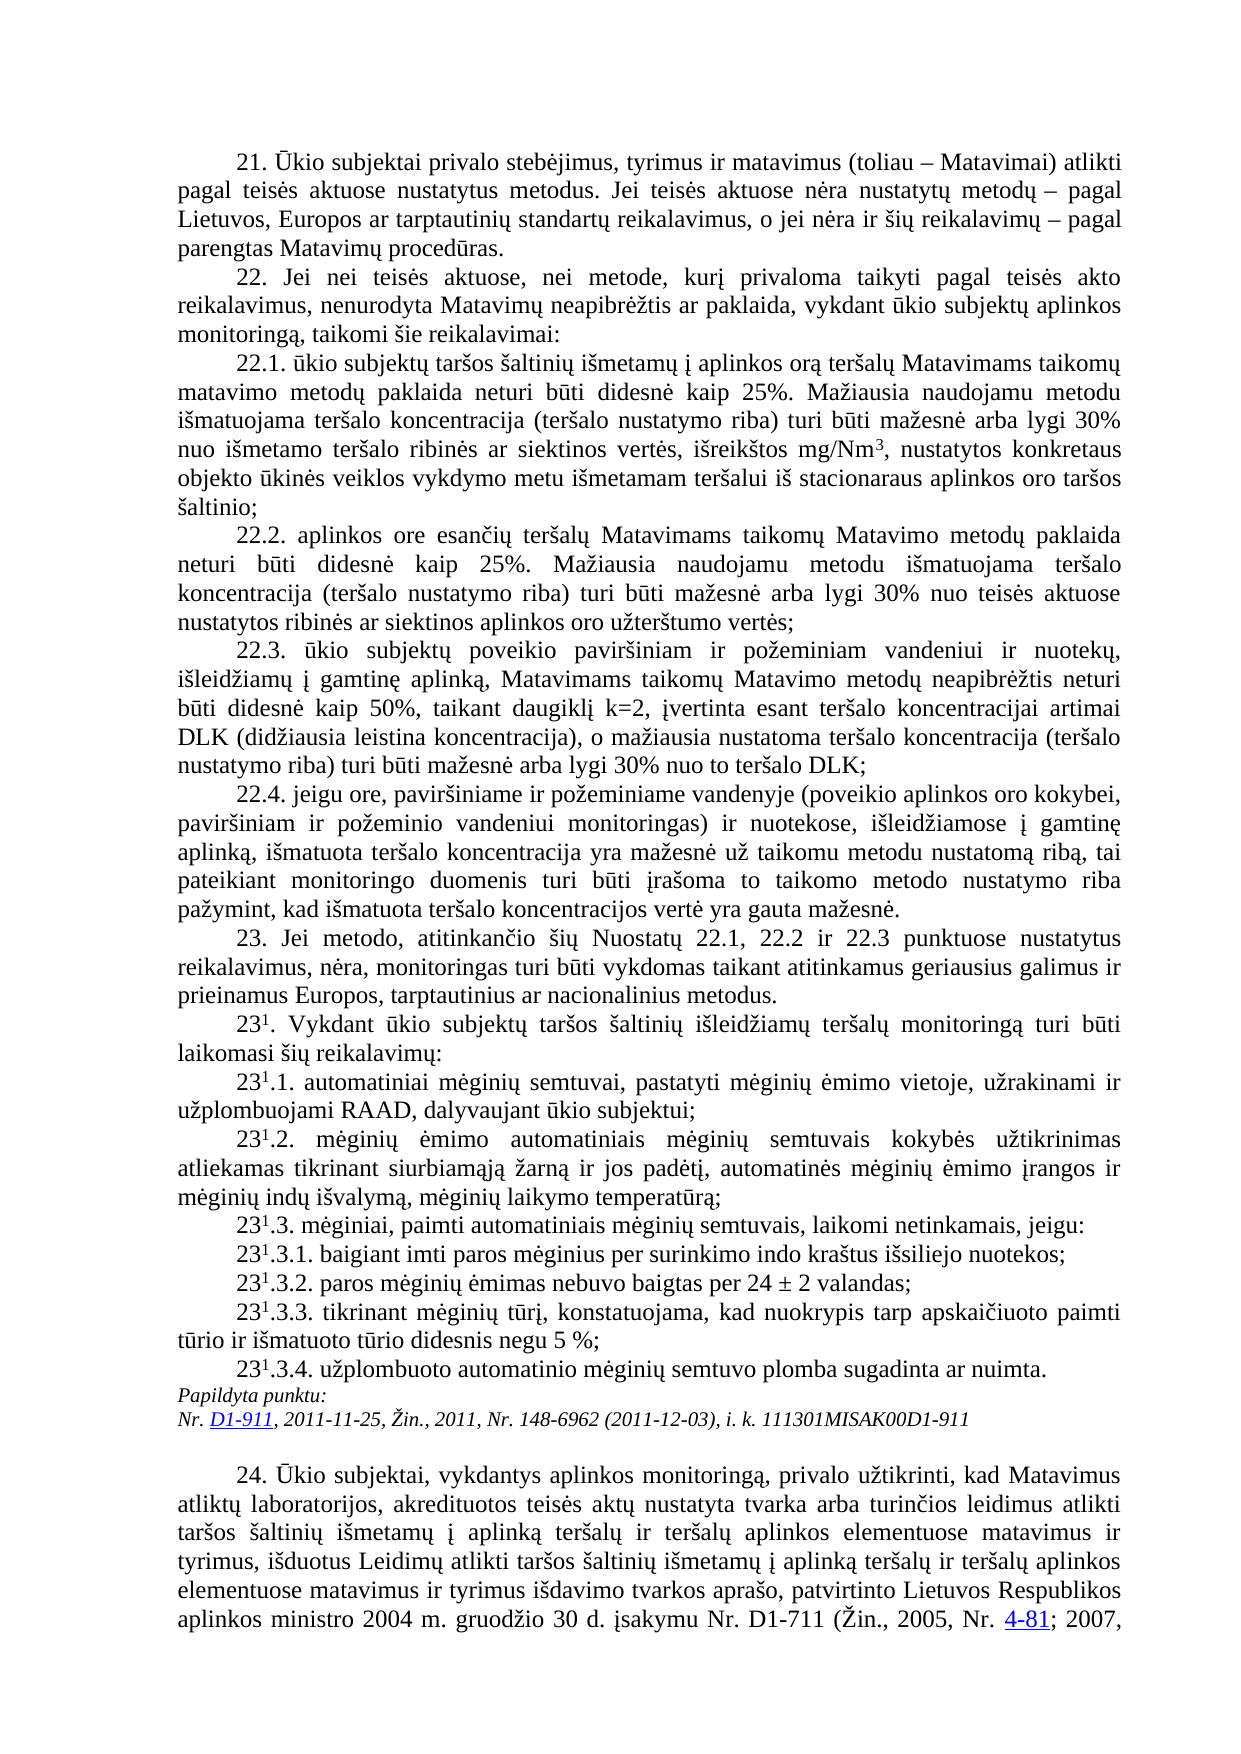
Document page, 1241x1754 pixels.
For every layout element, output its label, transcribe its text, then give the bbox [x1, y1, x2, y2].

text 231. Vykdant ūkio subjektų taršos šaltinių išleidžiamų teršalų monitoringą turi būti laikomasi šių reikalavimų: [177, 1009, 1122, 1067]
text 21. Ūkio subjektai privalo stebėjimus, tyrimus ir matavimus (toliau – Matavimai) atlikti pagal teisės aktuose nustatytus metodus. Jei teisės aktuose nėra nustatytų metodų – pagal Lietuvos, Europos ar tarptautinių standartų reikalavimus, o jei nėra ir šių reikalavimų – pagal parengtas Matavimų procedūras. [177, 147, 1122, 262]
text 231.3.1. baigiant imti paros mėginius per surinkimo indo kraštus išsiliejo nuotekos; [177, 1239, 1122, 1268]
text 24. Ūkio subjektai, vykdantys aplinkos monitoringą, privalo užtikrinti, kad Matavimus atliktų laboratorijos, akredituotos teisės aktų nustatyta tvarka arba turinčios leidimus atlikti taršos šaltinių išmetamų į aplinką teršalų ir teršalų aplinkos elementuose matavimus ir tyrimus, išduotus Leidimų atlikti taršos šaltinių išmetamų į aplinką teršalų ir teršalų aplinkos elementuose matavimus ir tyrimus išdavimo tvarkos aprašo, patvirtinto Lietuvos Respublikos aplinkos ministro 2004 m. gruodžio 30 d. įsakymu Nr. D1-711 (Žin., 2005, Nr. 4-81; 2007, [177, 1460, 1122, 1632]
text 231.1. automatiniai mėginių semtuvai, pastatyti mėginių ėmimo vietoje, užrakinami ir užplombuojami RAAD, dalyvaujant ūkio subjektui; [177, 1067, 1122, 1124]
text 22.3. ūkio subjektų poveikio paviršiniam ir požeminiam vandeniui ir nuotekų, išleidžiamų į gamtinę aplinką, Matavimams taikomų Matavimo metodų neapibrėžtis neturi būti didesnė kaip 50%, taikant daugiklį k=2, įvertinta esant teršalo koncentracijai artimai DLK (didžiausia leistina koncentracija), o mažiausia nustatoma teršalo koncentracija (teršalo nustatymo riba) turi būti mažesnė arba lygi 30% nuo to teršalo DLK; [177, 636, 1122, 779]
text 22.2. aplinkos ore esančių teršalų Matavimams taikomų Matavimo metodų paklaida neturi būti didesnė kaip 25%. Mažiausia naudojamu metodu išmatuojama teršalo koncentracija (teršalo nustatymo riba) turi būti mažesnė arba lygi 30% nuo teisės aktuose nustatytos ribinės ar siektinos aplinkos oro užterštumo vertės; [177, 521, 1122, 636]
text 22.4. jeigu ore, paviršiniame ir požeminiame vandenyje (poveikio aplinkos oro kokybei, paviršiniam ir požeminio vandeniui monitoringas) ir nuotekose, išleidžiamose į gamtinę aplinką, išmatuota teršalo koncentracija yra mažesnė už taikomu metodu nustatomą ribą, tai pateikiant monitoringo duomenis turi būti įrašoma to taikomo metodo nustatymo riba pažymint, kad išmatuota teršalo koncentracijos vertė yra gauta mažesnė. [177, 779, 1122, 923]
text Nr. D1-911, 2011-11-25, Žin., 2011, Nr. 148-6962 (2011-12-03), i. k. 111301MISAK00D1-911 [177, 1407, 1122, 1431]
text Papildyta punktu: [177, 1383, 1122, 1407]
text 231.2. mėginių ėmimo automatiniais mėginių semtuvais kokybės užtikrinimas atliekamas tikrinant siurbiamąją žarną ir jos padėtį, automatinės mėginių ėmimo įrangos ir mėginių indų išvalymą, mėginių laikymo temperatūrą; [177, 1124, 1122, 1211]
text 231.3. mėginiai, paimti automatiniais mėginių semtuvais, laikomi netinkamais, jeigu: [177, 1211, 1122, 1239]
text 231.3.3. tikrinant mėginių tūrį, konstatuojama, kad nuokrypis tarp apskaičiuoto paimti tūrio ir išmatuoto tūrio didesnis negu 5 %; [177, 1297, 1122, 1354]
text 231.3.2. paros mėginių ėmimas nebuvo baigtas per 24 ± 2 valandas; [177, 1268, 1122, 1297]
text 22.1. ūkio subjektų taršos šaltinių išmetamų į aplinkos orą teršalų Matavimams taikomų matavimo metodų paklaida neturi būti didesnė kaip 25%. Mažiausia naudojamu metodu išmatuojama teršalo koncentracija (teršalo nustatymo riba) turi būti mažesnė arba lygi 30% nuo išmetamo teršalo ribinės ar siektinos vertės, išreikštos mg/Nm3, nustatytos konkretaus objekto ūkinės veiklos vykdymo metu išmetamam teršalui iš stacionaraus aplinkos oro taršos šaltinio; [177, 348, 1122, 521]
text 23. Jei metodo, atitinkančio šių Nuostatų 22.1, 22.2 ir 22.3 punktuose nustatytus reikalavimus, nėra, monitoringas turi būti vykdomas taikant atitinkamus geriausius galimus ir prieinamus Europos, tarptautinius ar nacionalinius metodus. [177, 923, 1122, 1009]
text 22. Jei nei teisės aktuose, nei metode, kurį privaloma taikyti pagal teisės akto reikalavimus, nenurodyta Matavimų neapibrėžtis ar paklaida, vykdant ūkio subjektų aplinkos monitoringą, taikomi šie reikalavimai: [177, 262, 1122, 348]
text 231.3.4. užplombuoto automatinio mėginių semtuvo plomba sugadinta ar nuimta. [177, 1354, 1122, 1383]
